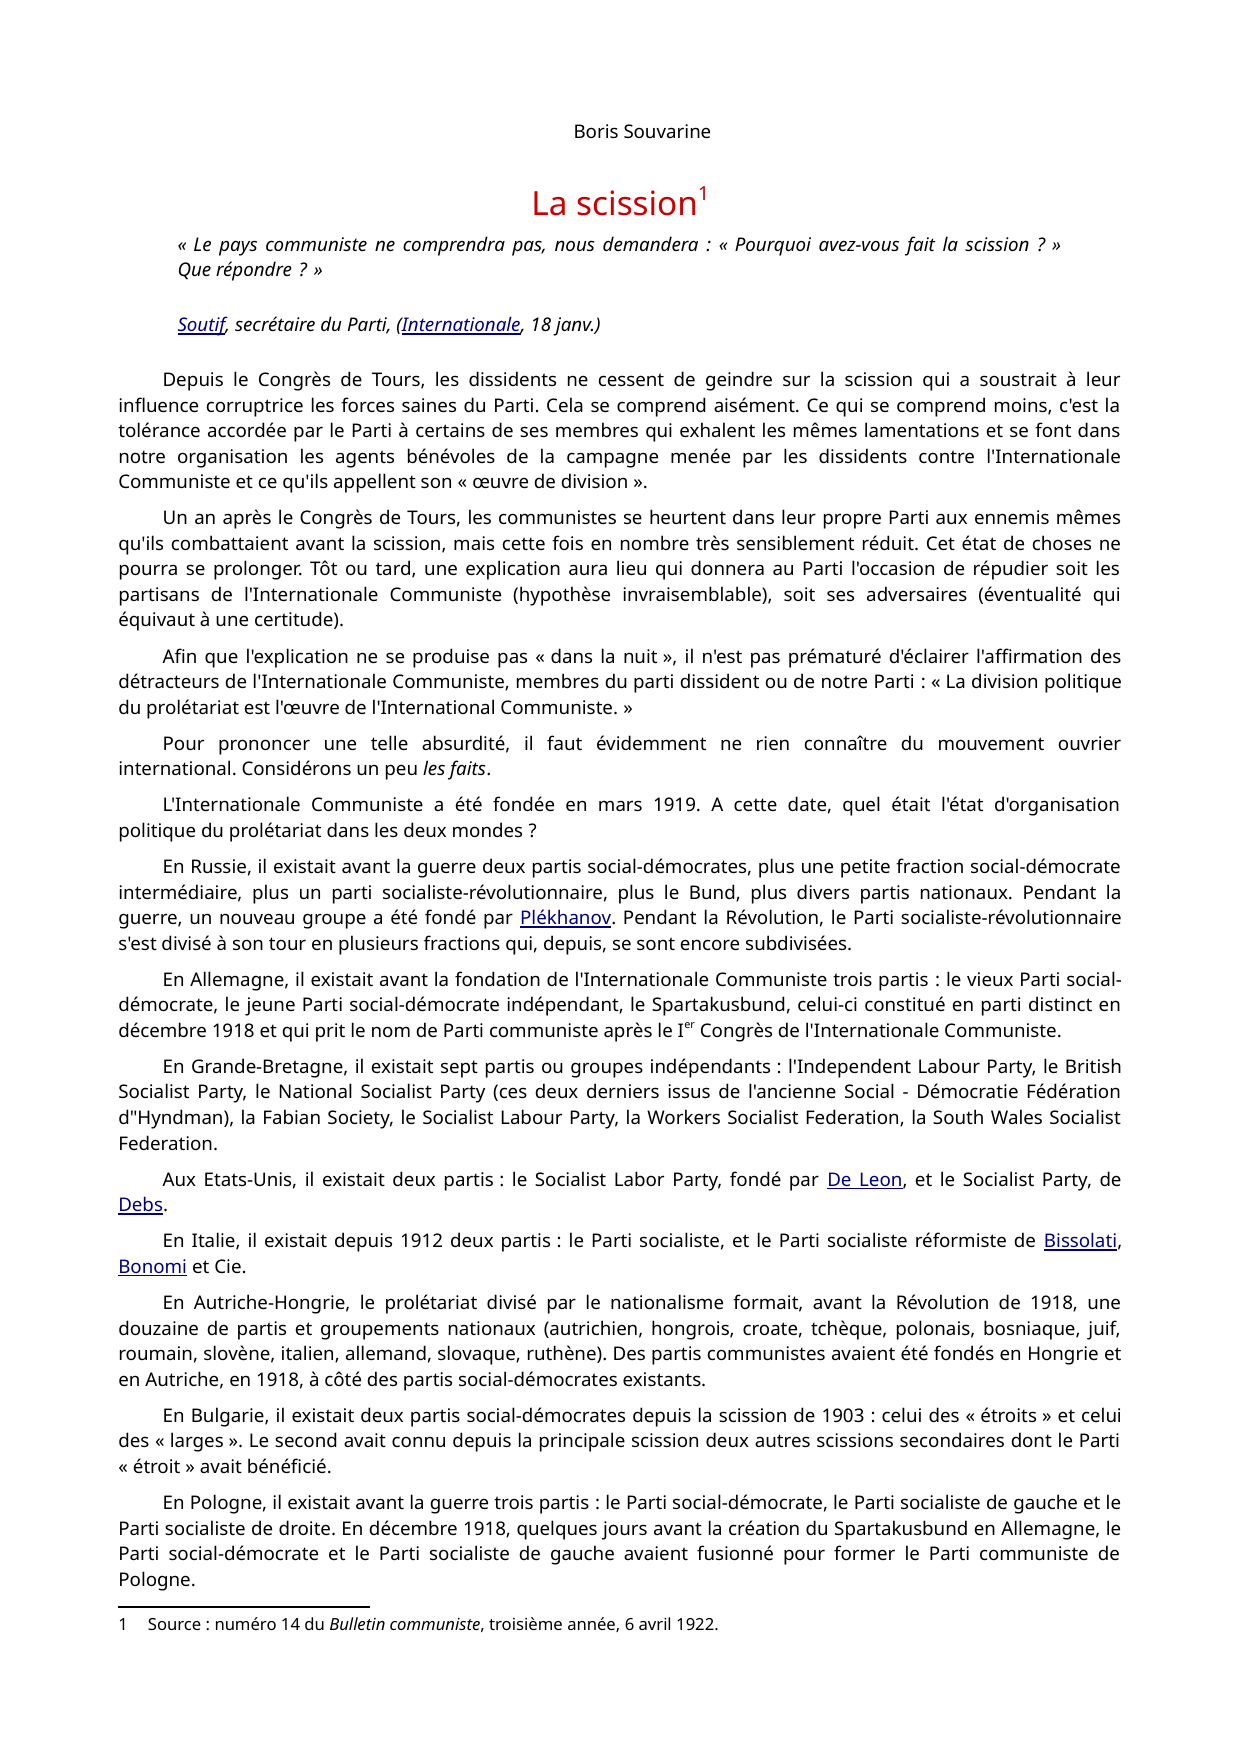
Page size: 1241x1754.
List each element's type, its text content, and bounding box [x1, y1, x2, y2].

text Aux Etats-Unis, il existait deux partis : le Socialist Labor Party, fondé par De Leon, et le Socialist Party, de Debs. [118, 1166, 1122, 1217]
text Source : numéro 14 du Bulletin communiste, troisième année, 6 avril 1922. [118, 1613, 1122, 1636]
text Depuis le Congrès de Tours, les dissidents ne cessent de geindre sur la scission qui a soustrait à leur influence corruptrice les forces saines du Parti. Cela se comprend aisément. Ce qui se comprend moins, c'est la tolérance accordée par le Parti à certains de ses membres qui exhalent les mêmes lamentations et se font dans notre organisation les agents bénévoles de la campagne menée par les dissidents contre l'Internationale Communiste et ce qu'ils appellent son « œuvre de division ». [118, 366, 1122, 494]
text Pour prononcer une telle absurdité, il faut évidemment ne rien connaître du mouvement ouvrier international. Considérons un peu les faits. [118, 730, 1122, 781]
subtitle La scission [118, 179, 1122, 225]
text En Bulgarie, il existait deux partis social-démocrates depuis la scission de 1903 : celui des « étroits » et celui des « larges ». Le second avait connu depuis la principale scission deux autres scissions secondaires dont le Parti « étroit » avait bénéficié. [118, 1402, 1122, 1479]
text « Le pays communiste ne comprendra pas, nous demandera : « Pourquoi avez-vous fait la scission ? » Que répondre ? » [177, 231, 1063, 282]
text En Russie, il existait avant la guerre deux partis social-démocrates, plus une petite fraction social-démocrate intermédiaire, plus un parti socialiste-révolutionnaire, plus le Bund, plus divers partis nationaux. Pendant la guerre, un nouveau groupe a été fondé par Plékhanov. Pendant la Révolution, le Parti socialiste-révolutionnaire s'est divisé à son tour en plusieurs fractions qui, depuis, se sont encore subdivisées. [118, 853, 1122, 956]
text Afin que l'explication ne se produise pas « dans la nuit », il n'est pas prématuré d'éclairer l'affirmation des détracteurs de l'Internationale Communiste, membres du parti dissident ou de notre Parti : « La division politique du prolétariat est l'œuvre de l'International Communiste. » [118, 643, 1122, 719]
text L'Internationale Communiste a été fondée en mars 1919. A cette date, quel était l'état d'organisation politique du prolétariat dans les deux mondes ? [118, 792, 1122, 843]
text En Autriche-Hongrie, le prolétariat divisé par le nationalisme formait, avant la Révolution de 1918, une douzaine de partis et groupements nationaux (autrichien, hongrois, croate, tchèque, polonais, bosniaque, juif, roumain, slovène, italien, allemand, slovaque, ruthène). Des partis communistes avaient été fondés en Hongrie et en Autriche, en 1918, à côté des partis social-démocrates existants. [118, 1289, 1122, 1391]
text En Pologne, il existait avant la guerre trois partis : le Parti social-démocrate, le Parti socialiste de gauche et le Parti socialiste de droite. En décembre 1918, quelques jours avant la création du Spartakusbund en Allemagne, le Parti social-démocrate et le Parti socialiste de gauche avaient fusionné pour former le Parti communiste de Pologne. [118, 1489, 1122, 1591]
text Boris Souvarine [118, 118, 1122, 144]
text Soutif, secrétaire du Parti, (Internationale, 18 janv.) [177, 311, 1063, 337]
text En Allemagne, il existait avant la fondation de l'Internationale Communiste trois partis : le vieux Parti social-démocrate, le jeune Parti social-démocrate indépendant, le Spartakusbund, celui-ci constitué en parti distinct en décembre 1918 et qui prit le nom de Parti communiste après le Ier Congrès de l'Internationale Communiste. [118, 966, 1122, 1043]
text Un an après le Congrès de Tours, les communistes se heurtent dans leur propre Parti aux ennemis mêmes qu'ils combattaient avant la scission, mais cette fois en nombre très sensiblement réduit. Cet état de choses ne pourra se prolonger. Tôt ou tard, une explication aura lieu qui donnera au Parti l'occasion de répudier soit les partisans de l'Internationale Communiste (hypothèse invraisemblable), soit ses adversaires (éventualité qui équivaut à une certitude). [118, 505, 1122, 632]
text En Italie, il existait depuis 1912 deux partis : le Parti socialiste, et le Parti socialiste réformiste de Bissolati, Bonomi et Cie. [118, 1228, 1122, 1279]
text En Grande-Bretagne, il existait sept partis ou groupes indépendants : l'Independent Labour Party, le British Socialist Party, le National Socialist Party (ces deux derniers issus de l'ancienne Social - Démocratie Fédération d"Hyndman), la Fabian Society, le Socialist Labour Party, la Workers Socialist Federation, la South Wales Socialist Federation. [118, 1053, 1122, 1155]
